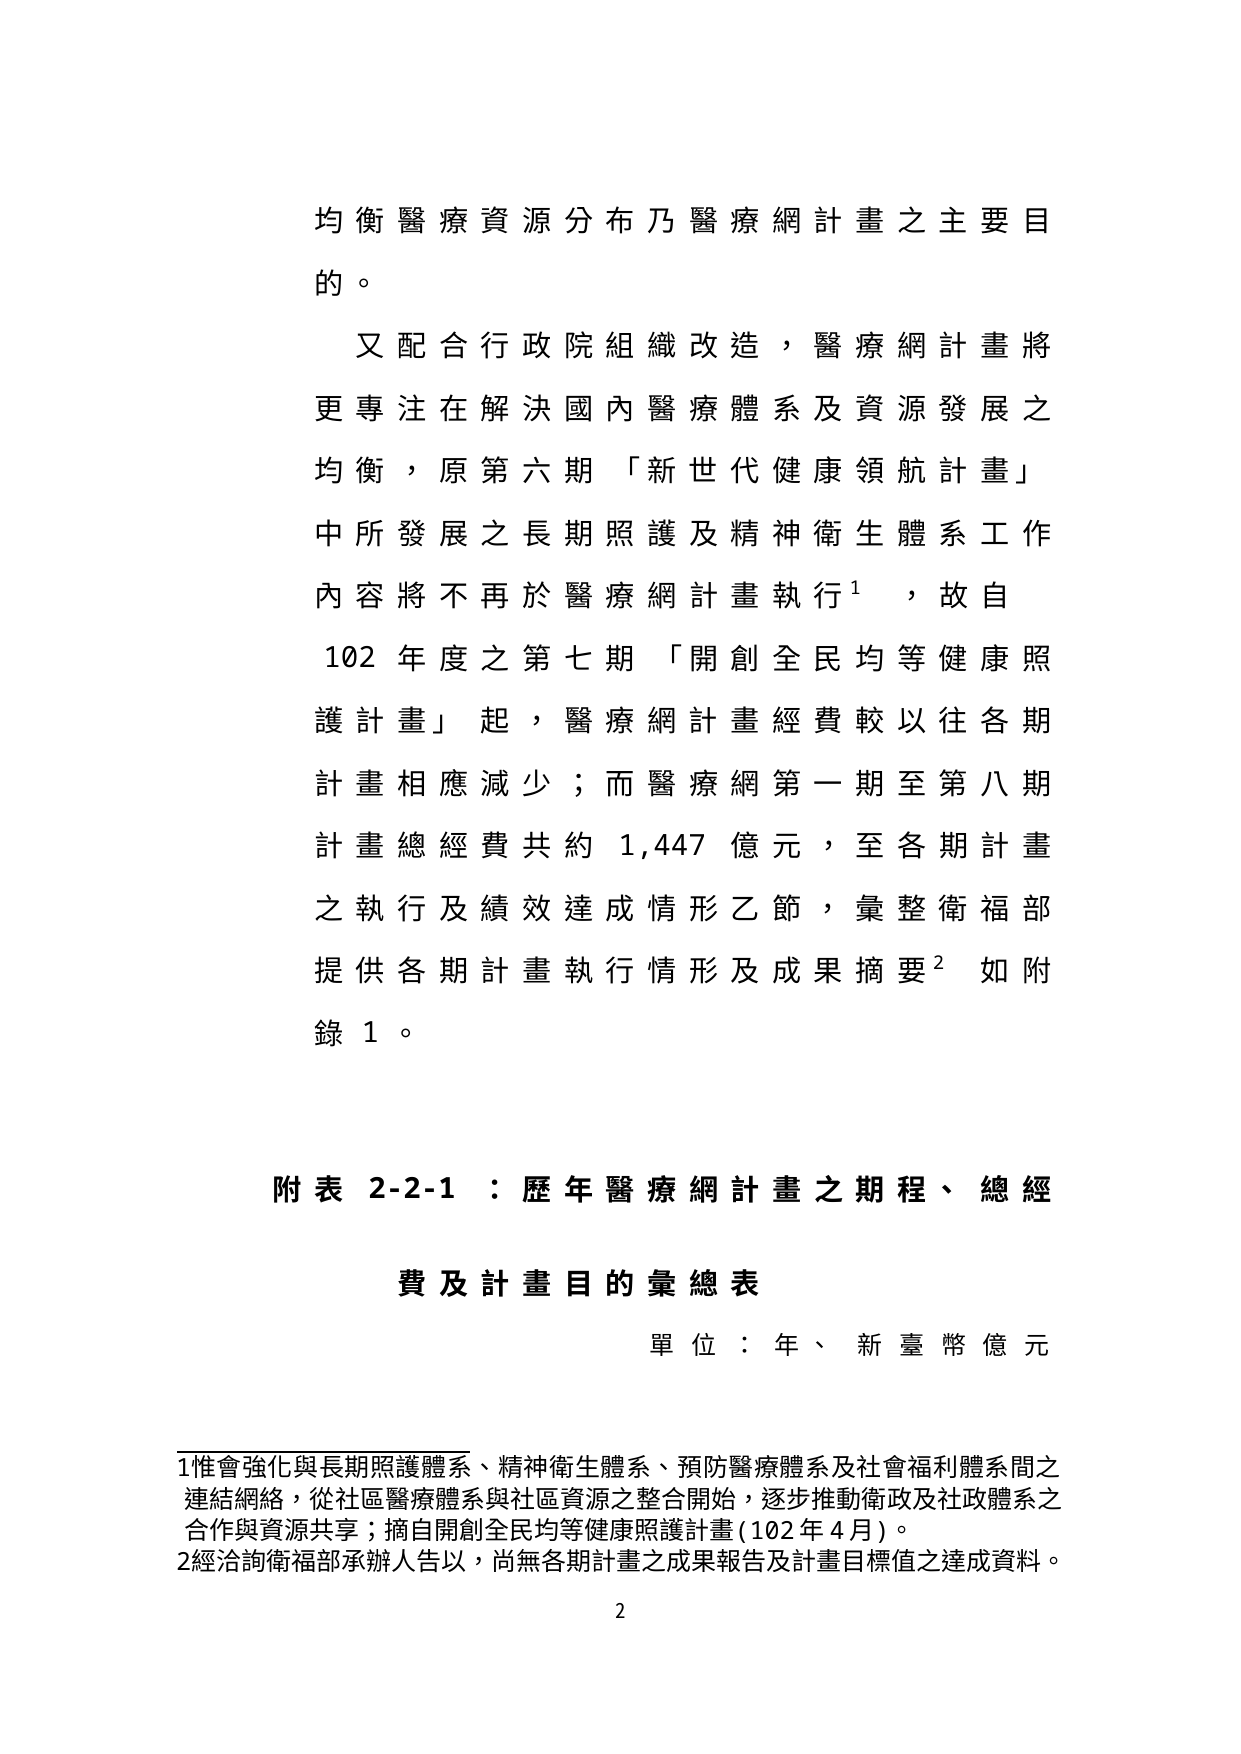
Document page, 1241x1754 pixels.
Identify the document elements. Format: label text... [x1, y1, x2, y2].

text 衛福部自75年起分期推動醫療網計畫(詳附表2-2-1)，第一、二、三期係著重於硬體建設、人力規劃，主要在解決醫療機構設施數量不足及資源分布不均之問題；於第四期計畫起，除延續區域資源均衡發展外，逐步轉為著重病人安全、提升醫療品質與人力素質等工作，強化特殊醫療照護，發展社區為基礎之醫療衛生體系等。目前執行中之第八期醫療網計畫，致力於整合醫療照護服務輸送體系，適度結合地區資源，建構在地化、連續性、整合性之公共衛生與醫療服務網絡，並推動分級醫療制度，均衡醫療照護資源發展，同時改善醫療執業環境，充實醫事人力，提升醫療照護品質，期使全體國民能享有整體性、持續性及周全性之健康照護服務。此外，均衡醫療資源分布乃醫療網計畫之主要目的。 [271, 177, 1058, 302]
text 單位：年、新臺幣億元 [240, 1302, 1058, 1365]
text 附表2-2-1：歷年醫療網計畫之期程、總經費及計畫目的彙總表 [240, 1115, 1058, 1302]
text 經洽詢衛福部承辦人告以，尚無各期計畫之成果報告及計畫目標值之達成資料。 [176, 1546, 1063, 1577]
text 惟會強化與長期照護體系、精神衛生體系、預防醫療體系及社會福利體系間之連結網絡，從社區醫療體系與社區資源之整合開始，逐步推動衛政及社政體系之合作與資源共享；摘自開創全民均等健康照護計畫(102年4月)。 [176, 1452, 1063, 1546]
text 又配合行政院組織改造，醫療網計畫將更專注在解決國內醫療體系及資源發展之均衡，原第六期「新世代健康領航計畫」中所發展之長期照護及精神衛生體系工作內容將不再於醫療網計畫執行，故自102年度之第七期「開創全民均等健康照護計畫」起，醫療網計畫經費較以往各期計畫相應減少；而醫療網第一期至第八期計畫總經費共約1,447億元，至各期計畫之執行及績效達成情形乙節，彙整衛福部提供各期計畫執行情形及成果摘要如附錄1。 [271, 302, 1058, 1052]
